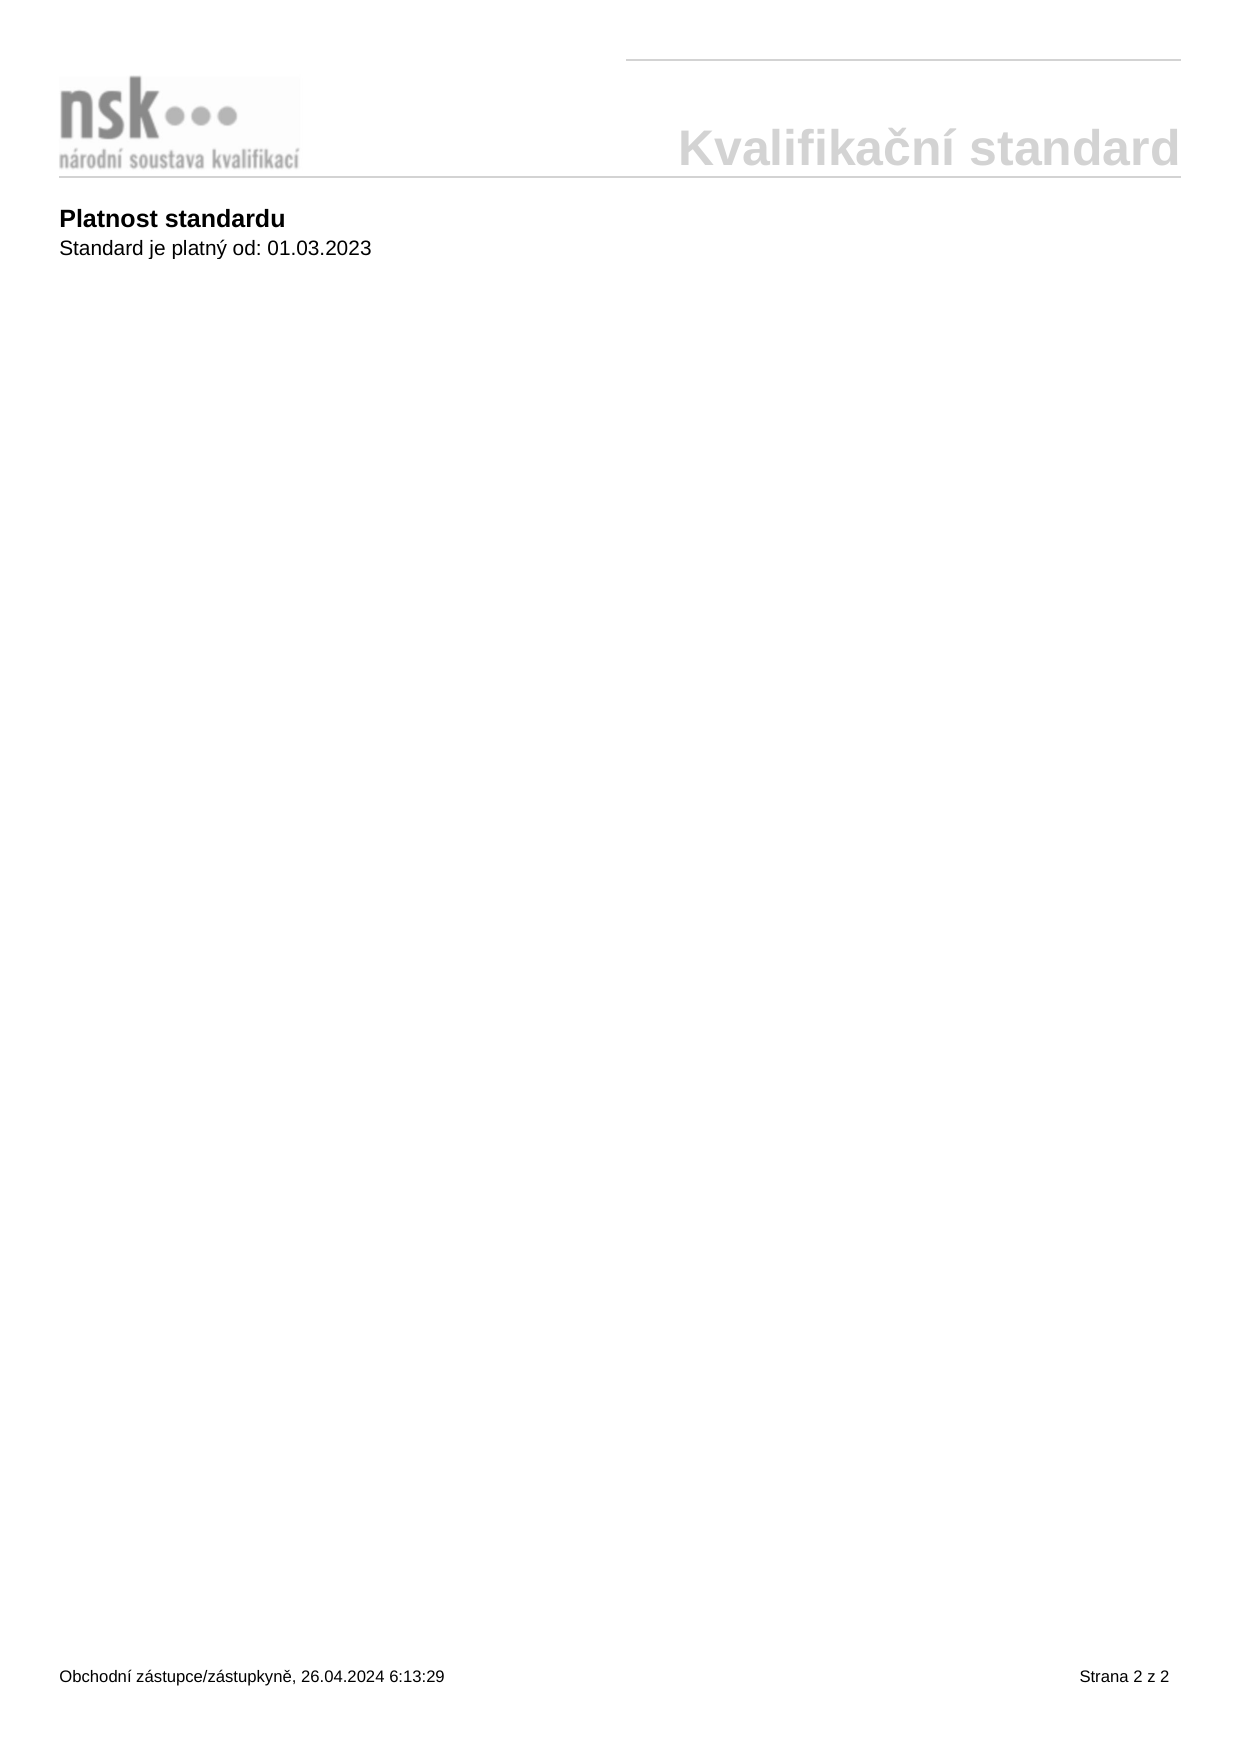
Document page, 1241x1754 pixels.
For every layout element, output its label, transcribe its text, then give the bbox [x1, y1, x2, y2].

table_cell [484, 1159, 620, 1409]
table_cell [1169, 194, 1181, 200]
table_cell [862, 1409, 1093, 1658]
table_cell [59, 194, 483, 200]
table_cell [1093, 1409, 1169, 1658]
table_cell [1093, 259, 1169, 559]
table_cell Strana 2 z 2 [862, 1658, 1169, 1694]
table_cell [59, 178, 1181, 194]
table_cell Standard je platný od: 01.03.2023 [59, 236, 1181, 259]
table_cell [59, 1159, 483, 1409]
table_cell [1169, 1658, 1181, 1694]
table_cell [862, 259, 1093, 559]
table_cell [1169, 1159, 1181, 1409]
table_cell [59, 859, 483, 1159]
table_cell [620, 1409, 626, 1658]
table_cell [1093, 1159, 1169, 1409]
table_cell [59, 1409, 483, 1658]
table_cell [620, 559, 626, 859]
picture [58, 59, 621, 171]
table_cell [59, 171, 483, 176]
table_cell [626, 259, 862, 559]
table_cell [1169, 559, 1181, 859]
table_cell [484, 171, 620, 176]
table_cell [484, 194, 620, 200]
table_cell [862, 559, 1093, 859]
table_cell [484, 259, 620, 559]
table_cell [59, 259, 483, 559]
table_cell [626, 1409, 862, 1658]
table_cell Kvalifikační standard [626, 61, 1181, 176]
table_cell [1093, 194, 1169, 200]
table_cell [1093, 559, 1169, 859]
table_cell Platnost standardu [59, 200, 1181, 236]
table_cell [626, 1159, 862, 1409]
table_cell [1169, 259, 1181, 559]
table_cell [620, 859, 626, 1159]
table_cell [626, 859, 862, 1159]
table_cell [621, 59, 626, 170]
table_cell [862, 859, 1093, 1159]
table_cell [626, 559, 862, 859]
table_cell [620, 1159, 626, 1409]
table_cell [626, 194, 862, 200]
table_cell [620, 259, 626, 559]
table_cell [1169, 859, 1181, 1159]
table_cell [484, 859, 620, 1159]
table_cell [862, 194, 1093, 200]
table_cell [484, 559, 620, 859]
table_cell [484, 1409, 620, 1658]
table_cell [1169, 1409, 1181, 1658]
table_cell [59, 559, 483, 859]
table_cell [862, 1159, 1093, 1409]
table_cell Obchodní zástupce/zástupkyně, 26.04.2024 6:13:29 [59, 1658, 862, 1694]
table_cell [1093, 859, 1169, 1159]
